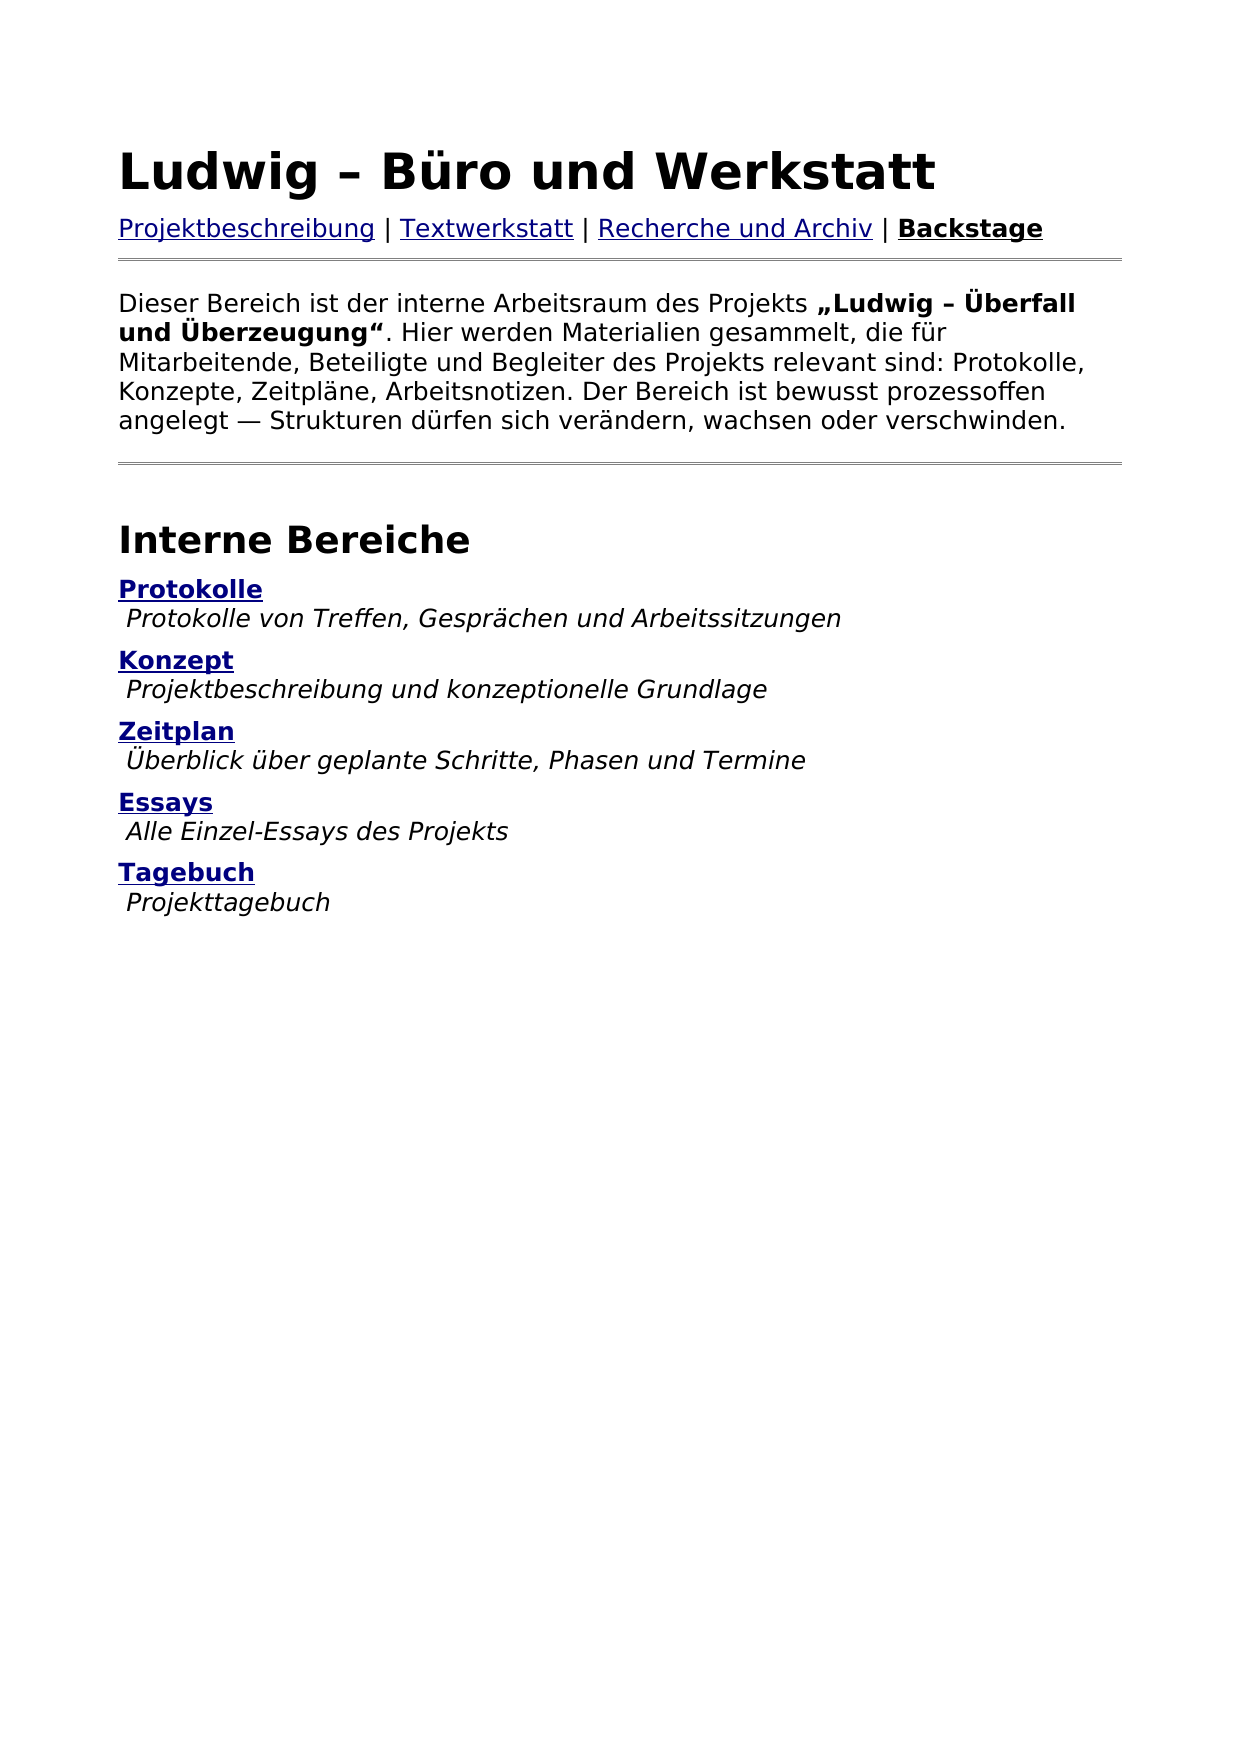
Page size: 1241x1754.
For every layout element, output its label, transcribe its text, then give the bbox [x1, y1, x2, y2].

text Konzept Projektbeschreibung und konzeptionelle Grundlage [118, 646, 1122, 704]
text Tagebuch Projekttagebuch [118, 858, 1122, 917]
text Zeitplan Überblick über geplante Schritte, Phasen und Termine [118, 717, 1122, 775]
text Essays Alle Einzel-Essays des Projekts [118, 788, 1122, 846]
subtitle Ludwig – Büro und Werkstatt [118, 143, 1122, 201]
subtitle Interne Bereiche [118, 519, 1122, 563]
text Projektbeschreibung | Textwerkstatt | Recherche und Archiv | Backstage [118, 214, 1122, 243]
text Protokolle Protokolle von Treffen, Gesprächen und Arbeitssitzungen [118, 575, 1122, 633]
text Dieser Bereich ist der interne Arbeitsraum des Projekts „Ludwig – Überfall und Überzeugung“. Hier werden Materialien gesammelt, die für Mitarbeitende, Beteiligte und Begleiter des Projekts relevant sind: Protokolle, Konzepte, Zeitpläne, Arbeitsnotizen. Der Bereich ist bewusst prozessoffen angelegt — Strukturen dürfen sich verändern, wachsen oder verschwinden. [118, 289, 1122, 435]
